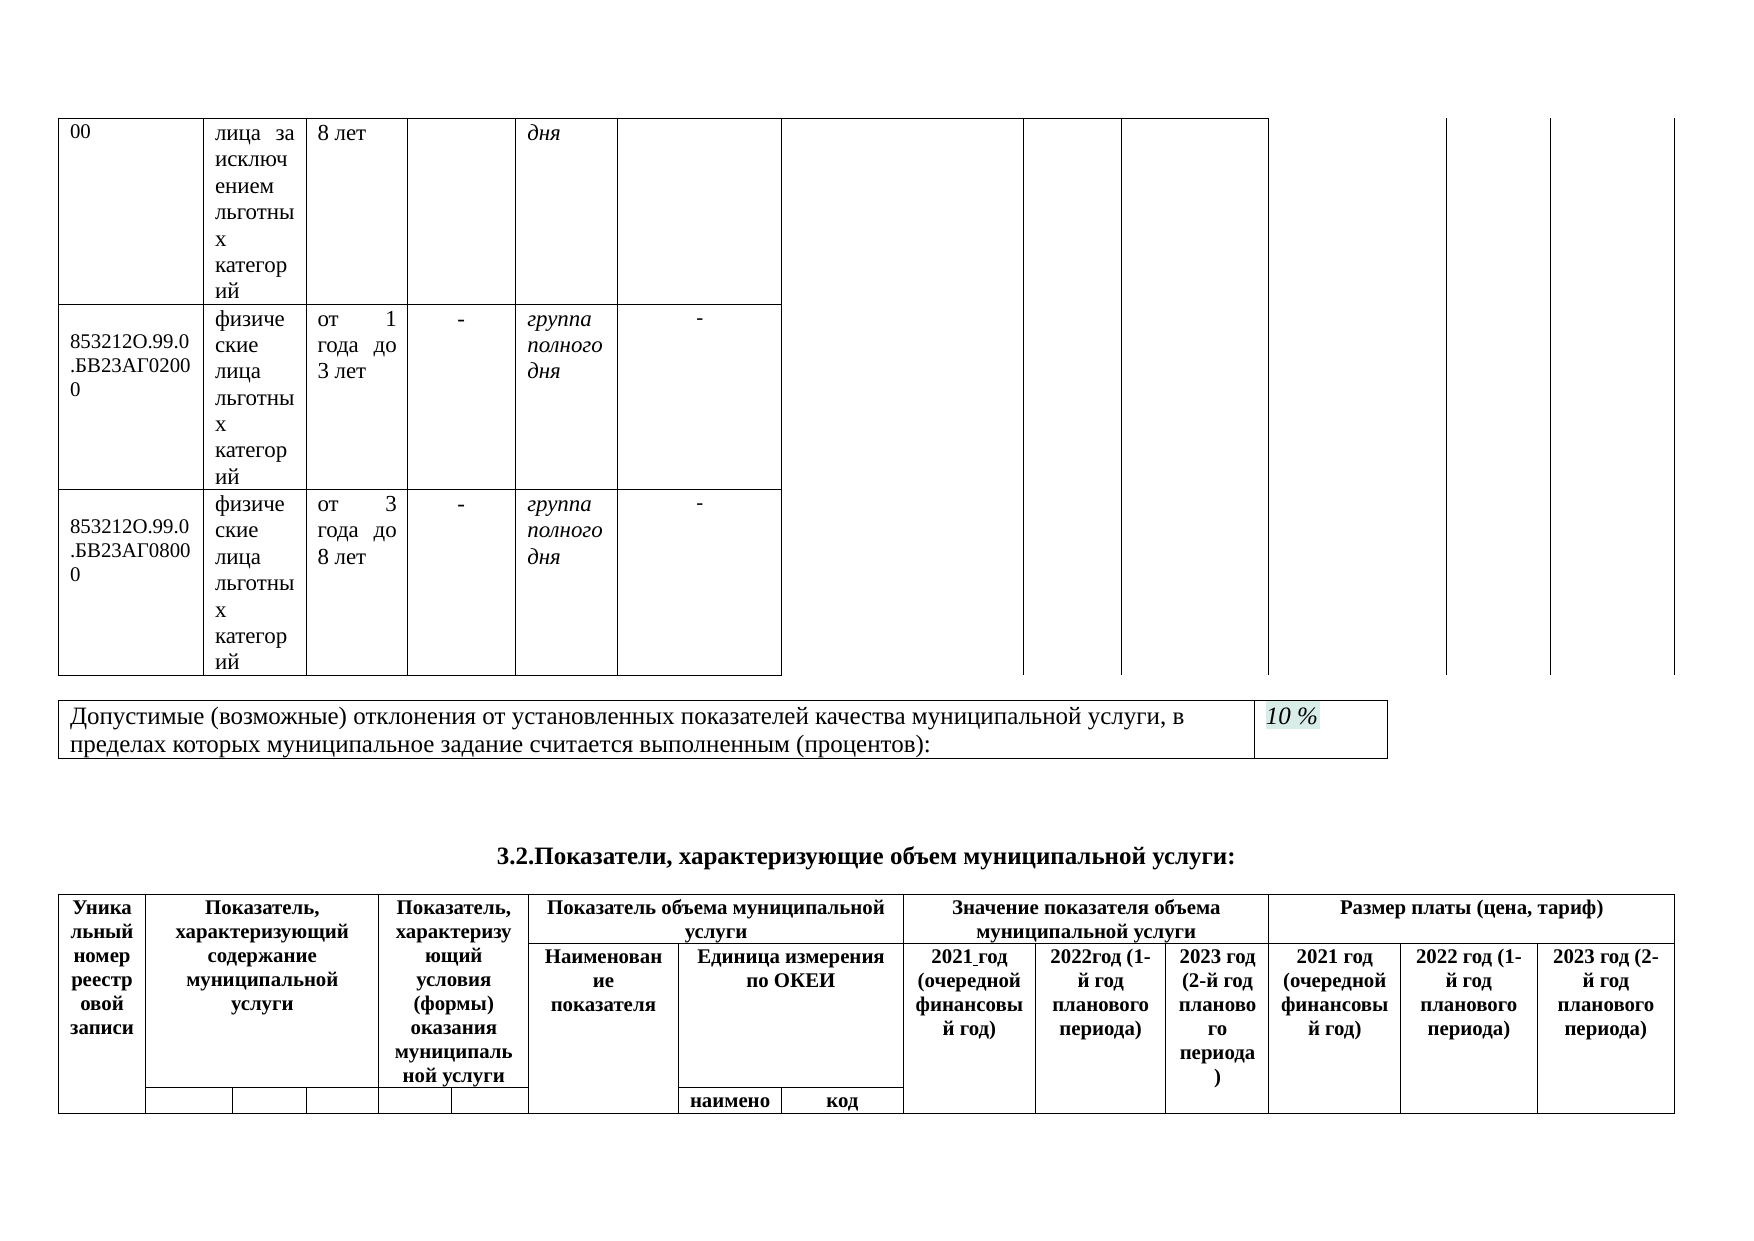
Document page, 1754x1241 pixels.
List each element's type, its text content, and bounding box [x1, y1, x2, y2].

table_cell Допустимые (возможные) отклонения от установленных показателей качества муниципальной услуги, в пределах которых муниципальное задание считается выполненным (процентов): [59, 701, 1254, 758]
table_cell [452, 1088, 528, 1112]
table_cell Уникальный номер реестровой записи [59, 895, 145, 1112]
table_cell [1520, 700, 1674, 758]
table_cell [59, 675, 1674, 700]
table_cell - [618, 305, 781, 489]
table_cell 8 лет [307, 119, 407, 304]
table_cell 100,00% [1269, 118, 1446, 675]
table_cell 100,00% [1447, 118, 1550, 675]
table_cell лица за исключением льготных категорий [204, 119, 306, 304]
table_cell 100,00% [1551, 118, 1674, 675]
table_cell Показатель, характеризующий условия (формы) оказания муниципальной услуги [379, 895, 528, 1087]
table_cell - [408, 119, 515, 304]
table_cell 2023 год (2-й год планового периода) [1166, 944, 1268, 1112]
table_cell Значение показателя объема муниципальной услуги [904, 895, 1268, 943]
table_cell физические лица льготных категорий [204, 490, 306, 675]
table_cell дня [516, 119, 617, 304]
table_cell 853212О.99.0.БВ23АГ08000 [59, 490, 203, 675]
table_cell 2022год (1-й год планового периода) [1036, 944, 1165, 1112]
table_cell [782, 119, 1023, 675]
table_cell [1024, 119, 1121, 675]
table_cell 2023 год (2-й год планового периода) [1538, 944, 1674, 1112]
table_cell группа полного дня [516, 490, 617, 675]
table_cell наимено [679, 1088, 781, 1112]
table_cell [379, 1088, 451, 1112]
table_cell [146, 1088, 232, 1112]
table_cell [1388, 700, 1520, 758]
table_cell Размер платы (цена, тариф) [1269, 895, 1674, 943]
table_cell 10 % [1255, 701, 1387, 758]
table_cell 2021 год (очередной финансовый год) [904, 944, 1035, 1112]
table_cell 2021 год (очередной финансовый год) [1269, 944, 1400, 1112]
table_cell группа полного дня [516, 305, 617, 489]
table_cell Показатель, характеризующий содержание муниципальной услуги [146, 895, 378, 1087]
table_cell [307, 1088, 378, 1112]
table_cell - [408, 490, 515, 675]
table_cell 2022 год (1-й год планового периода) [1401, 944, 1537, 1112]
table_cell - [618, 490, 781, 675]
table_cell от 3 года до 8 лет [307, 490, 407, 675]
table_cell от 1 года до 3 лет [307, 305, 407, 489]
table_cell - [408, 305, 515, 489]
table_cell 853212О.99.0.БВ23АГ02000 [59, 305, 203, 489]
table_cell 00 [59, 119, 203, 304]
table_cell - [618, 119, 781, 304]
table_cell физические лица льготных категорий [204, 305, 306, 489]
table_cell Единица измерения по ОКЕИ [679, 944, 903, 1087]
table_cell [59, 870, 1674, 894]
table_cell 3.2.Показатели, характеризующие объем муниципальной услуги: [59, 758, 1674, 870]
table_cell Наименование показателя [529, 944, 678, 1112]
table_cell код [782, 1088, 903, 1112]
table_cell Показатель объема муниципальной услуги [529, 895, 903, 943]
table_cell [233, 1088, 306, 1112]
table_cell [1122, 119, 1268, 675]
